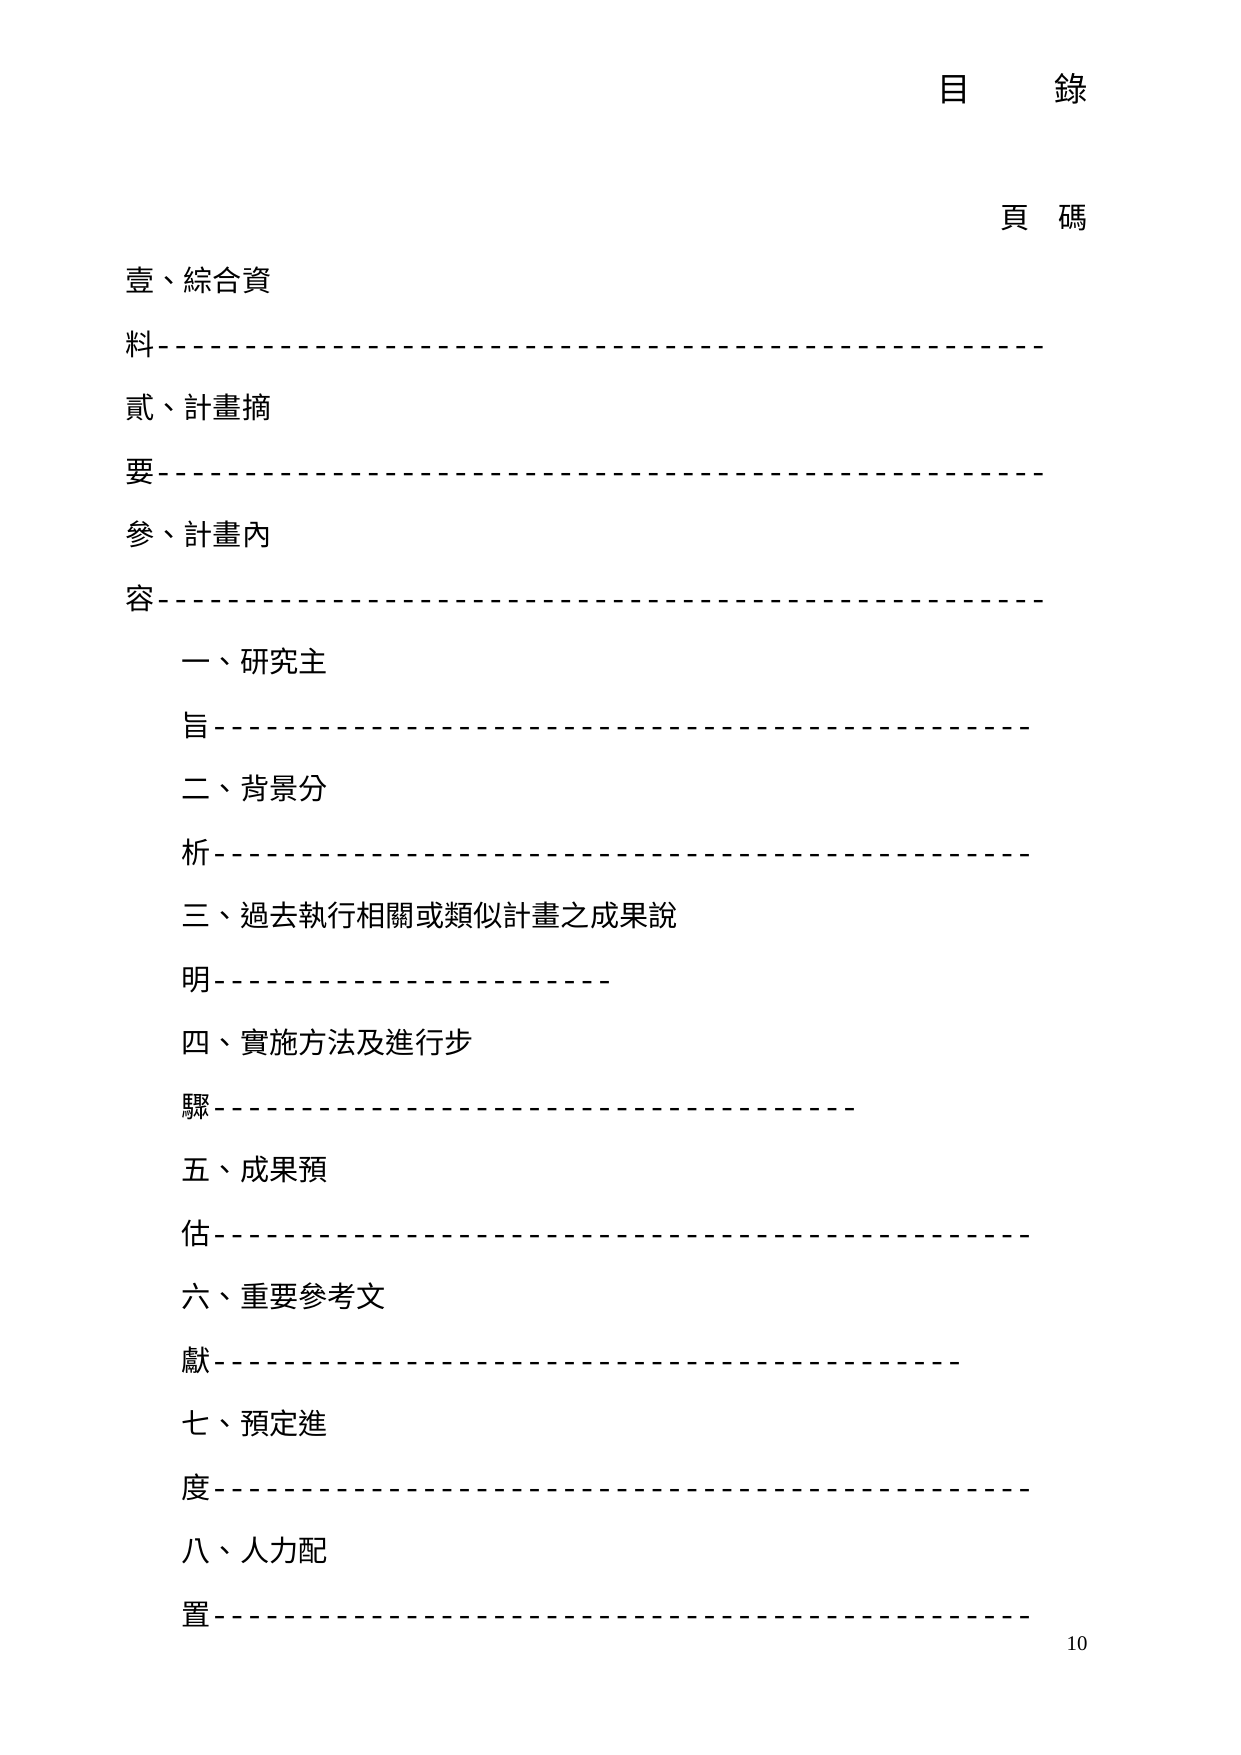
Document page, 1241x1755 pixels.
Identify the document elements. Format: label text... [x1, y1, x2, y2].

text 二、背景分析----------------------------------------------- [181, 766, 1087, 872]
text 目 錄 [125, 63, 1087, 111]
text 七、預定進度----------------------------------------------- [181, 1401, 1087, 1507]
text 參、計畫內容--------------------------------------------------- [125, 512, 1087, 618]
text 一、研究主旨----------------------------------------------- [181, 639, 1087, 745]
text 八、人力配置----------------------------------------------- [181, 1528, 1087, 1633]
text 頁 碼 [125, 194, 1087, 237]
text 壹、綜合資料--------------------------------------------------- [125, 258, 1087, 364]
text 三、過去執行相關或類似計畫之成果說明----------------------- [181, 893, 1087, 999]
text 五、成果預估----------------------------------------------- [181, 1147, 1087, 1253]
text 四、實施方法及進行步驟------------------------------------- [181, 1020, 1087, 1126]
text 貳、計畫摘要--------------------------------------------------- [125, 385, 1087, 491]
text 六、重要參考文獻------------------------------------------- [181, 1274, 1087, 1379]
